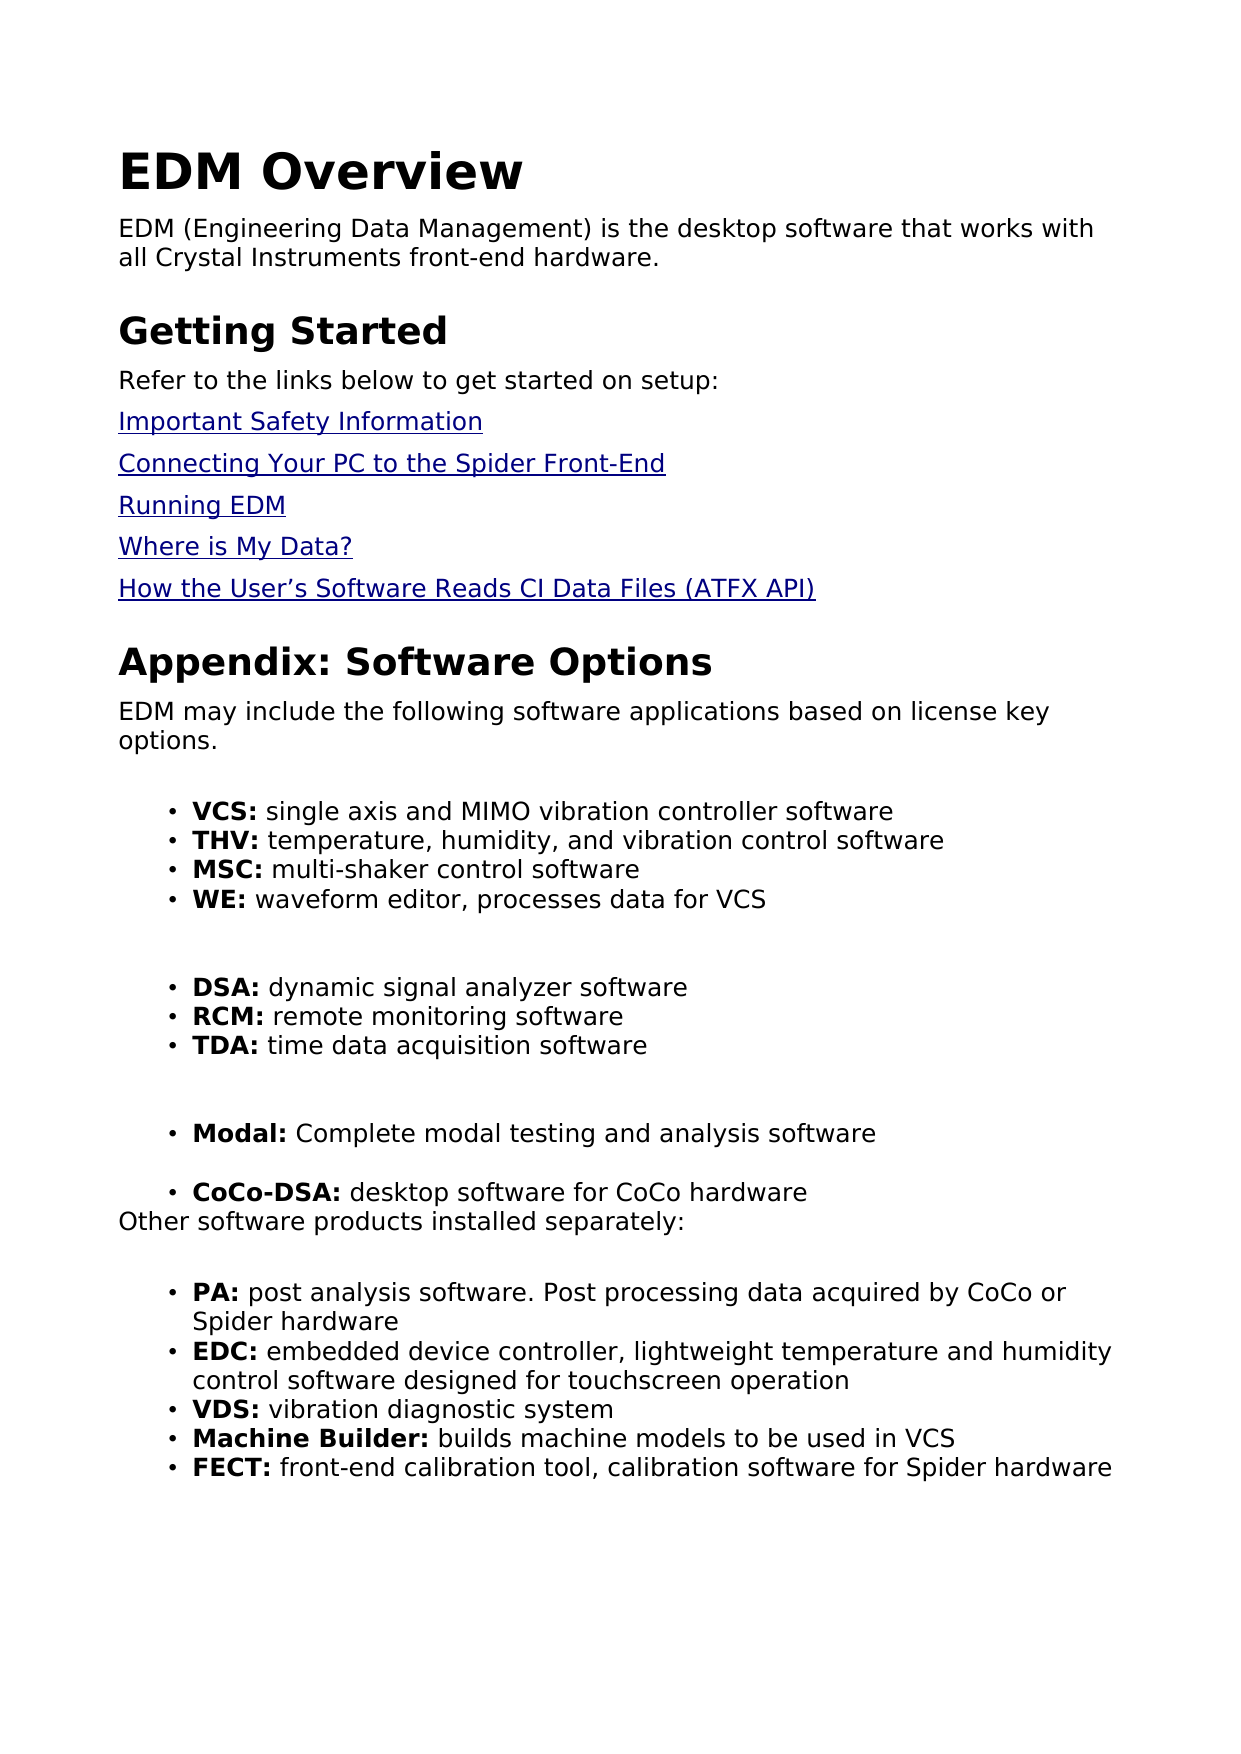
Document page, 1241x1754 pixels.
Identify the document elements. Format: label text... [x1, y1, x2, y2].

text Running EDM [118, 491, 1122, 520]
list WE: waveform editor, processes data for VCS [177, 885, 1122, 914]
text Other software products installed separately: [118, 1207, 1122, 1236]
list Modal: Complete modal testing and analysis software [177, 1119, 1122, 1148]
list THV: temperature, humidity, and vibration control software [177, 826, 1122, 856]
subtitle Appendix: Software Options [118, 641, 1122, 684]
list FECT: front-end calibration tool, calibration software for Spider hardware [177, 1453, 1122, 1482]
text Connecting Your PC to the Spider Front-End [118, 449, 1122, 478]
list RCM: remote monitoring software [177, 1002, 1122, 1031]
list CoCo-DSA: desktop software for CoCo hardware [177, 1178, 1122, 1207]
subtitle Getting Started [118, 310, 1122, 353]
subtitle EDM Overview [118, 143, 1122, 201]
text Important Safety Information [118, 407, 1122, 437]
list PA: post analysis software. Post processing data acquired by CoCo or Spider hardware [177, 1278, 1122, 1337]
text How the User’s Software Reads CI Data Files (ATFX API) [118, 574, 1122, 603]
list VCS: single axis and MIMO vibration controller software [177, 797, 1122, 826]
text Refer to the links below to get started on setup: [118, 366, 1122, 395]
text EDM (Engineering Data Management) is the desktop software that works with all Crystal Instruments front-end hardware. [118, 214, 1122, 272]
text EDM may include the following software applications based on license key options. [118, 697, 1122, 755]
list EDC: embedded device controller, lightweight temperature and humidity control software designed for touchscreen operation [177, 1337, 1122, 1395]
list DSA: dynamic signal analyzer software [177, 973, 1122, 1002]
list TDA: time data acquisition software [177, 1031, 1122, 1060]
list MSC: multi-shaker control software [177, 856, 1122, 885]
text Where is My Data? [118, 532, 1122, 562]
list Machine Builder: builds machine models to be used in VCS [177, 1424, 1122, 1453]
list VDS: vibration diagnostic system [177, 1395, 1122, 1424]
